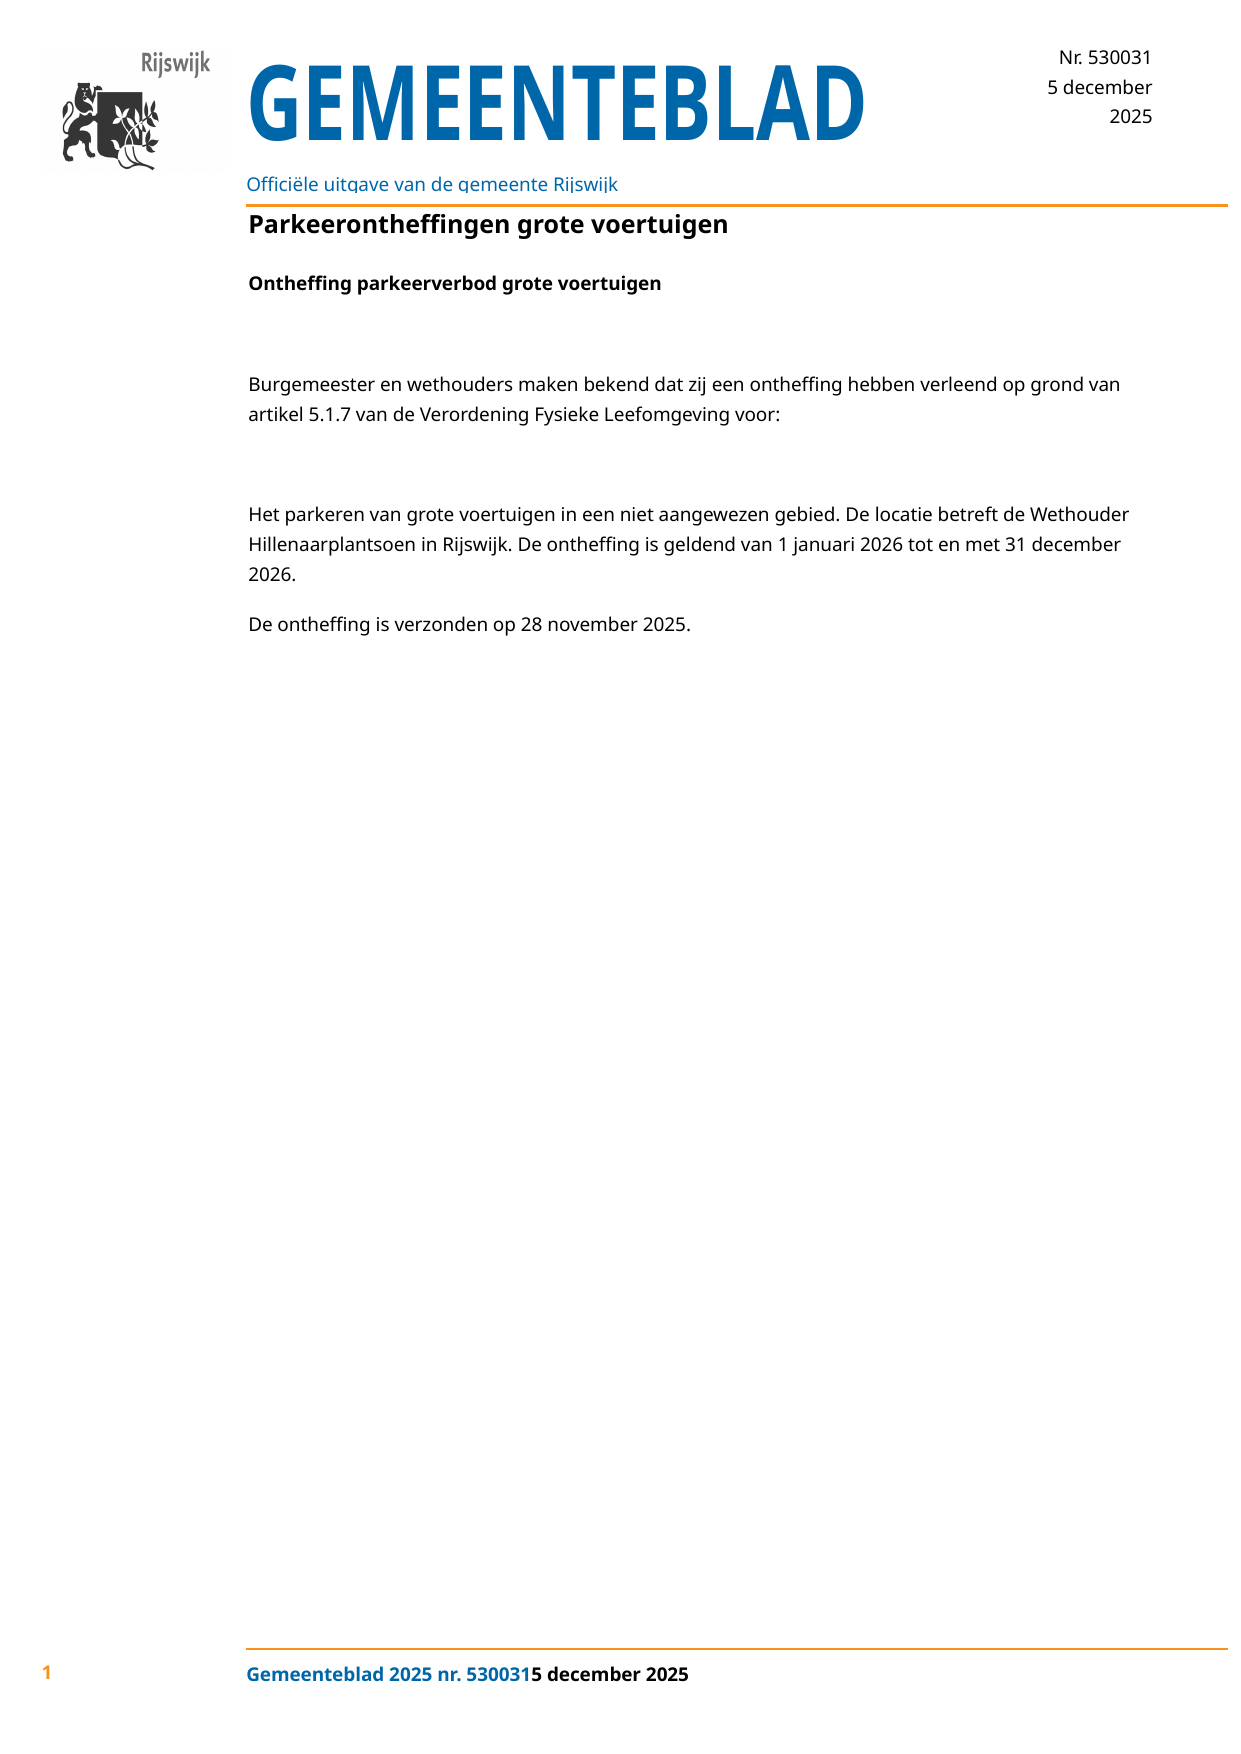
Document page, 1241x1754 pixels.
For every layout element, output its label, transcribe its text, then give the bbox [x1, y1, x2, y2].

text Het parkeren van grote voertuigen in een niet aangewezen gebied. De locatie betreft de Wethouder Hillenaarplantsoen in Rijswijk. De ontheffing is geldend van 1 januari 2026 tot en met 31 december 2026. [248, 502, 1152, 586]
text Burgemeester en wethouders maken bekend dat zij een ontheffing hebben verleend op grond van artikel 5.1.7 van de Verordening Fysieke Leefomgeving voor: [248, 371, 1152, 426]
text Ontheffing parkeerverbod grote voertuigen [248, 270, 1152, 296]
text De ontheffing is verzonden op 28 november 2025. [248, 611, 1152, 637]
text Parkeerontheffingen grote voertuigen [248, 207, 1152, 241]
picture [41, 47, 231, 172]
